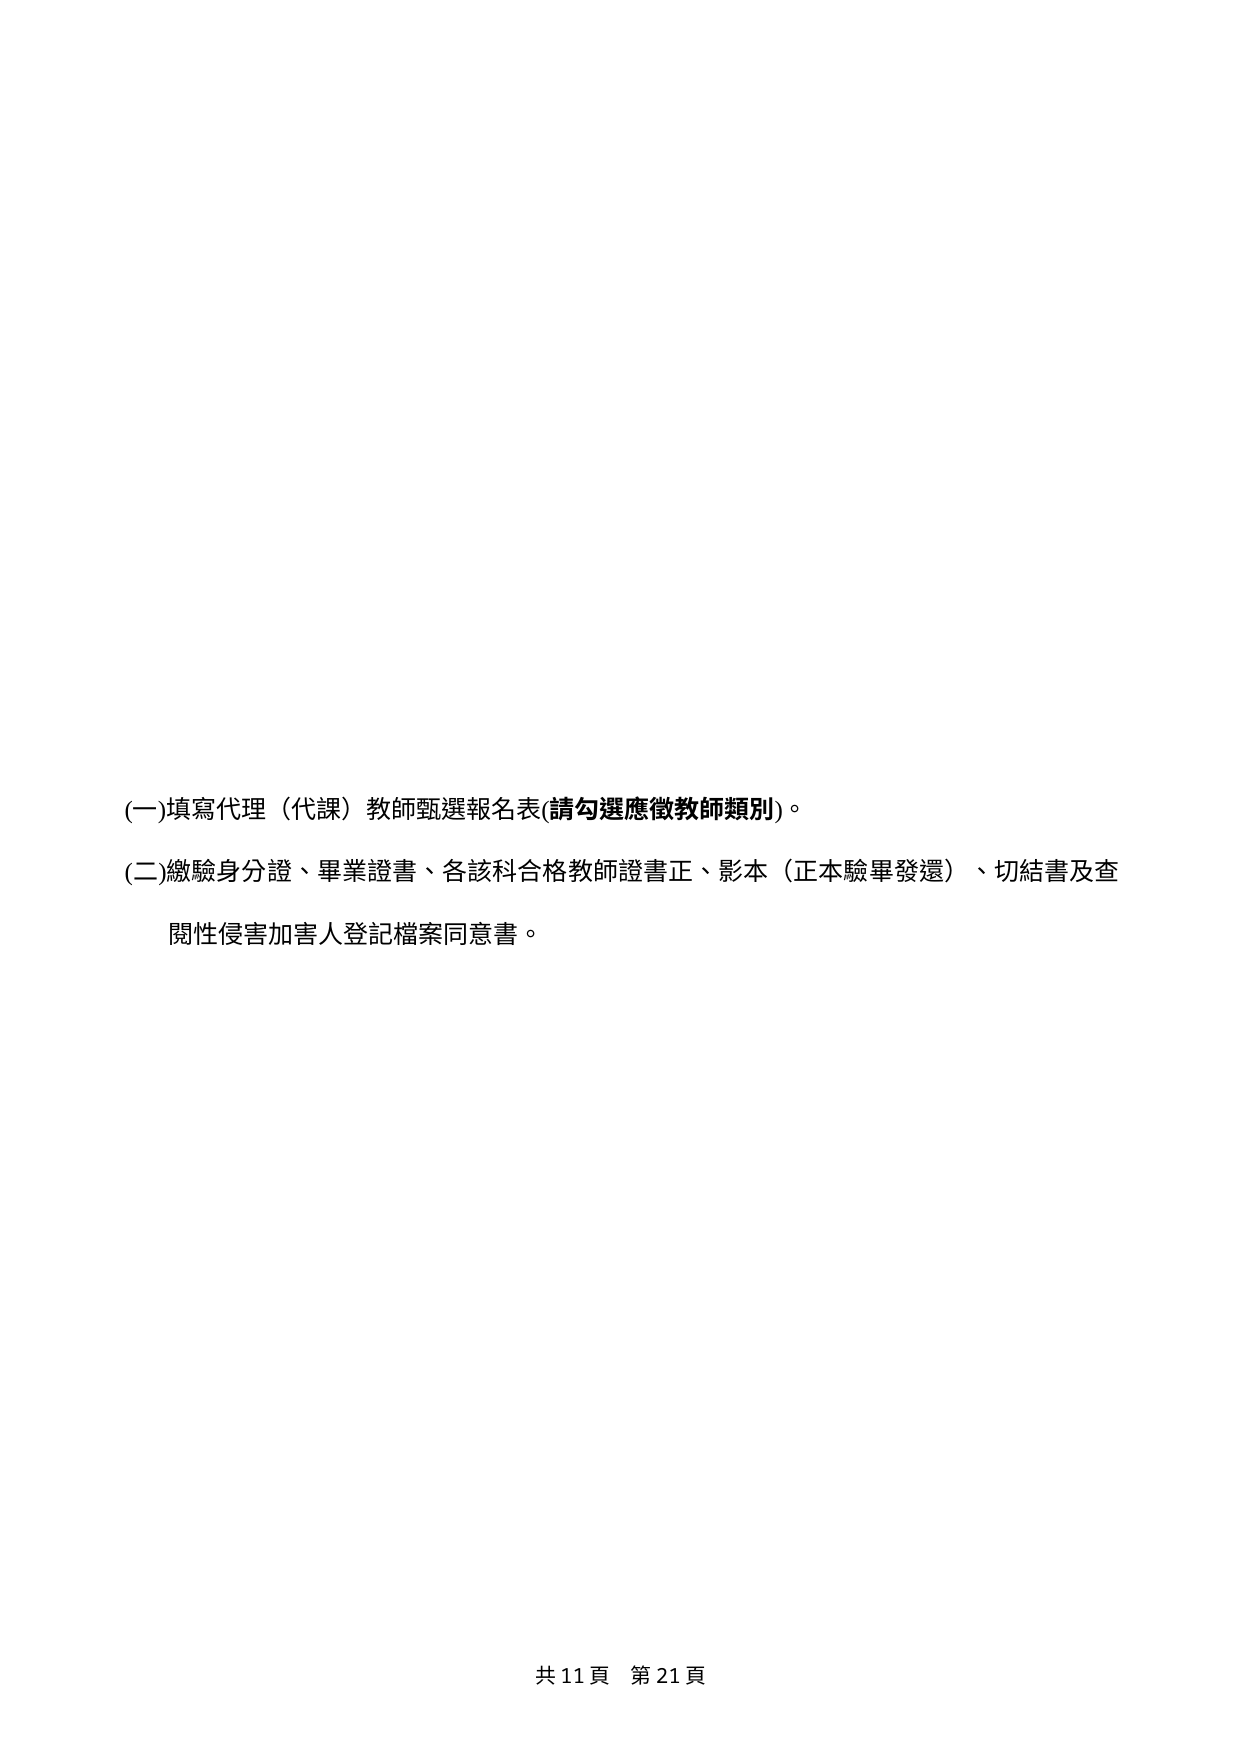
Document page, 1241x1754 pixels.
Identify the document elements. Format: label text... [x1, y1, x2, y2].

text (一)填寫代理（代課）教師甄選報名表(請勾選應徵教師類別)。 [118, 766, 1122, 828]
text (二)繳驗身分證、畢業證書、各該科合格教師證書正、影本（正本驗畢發還）、切結書及查閱性侵害加害人登記檔案同意書。 [118, 828, 1122, 953]
